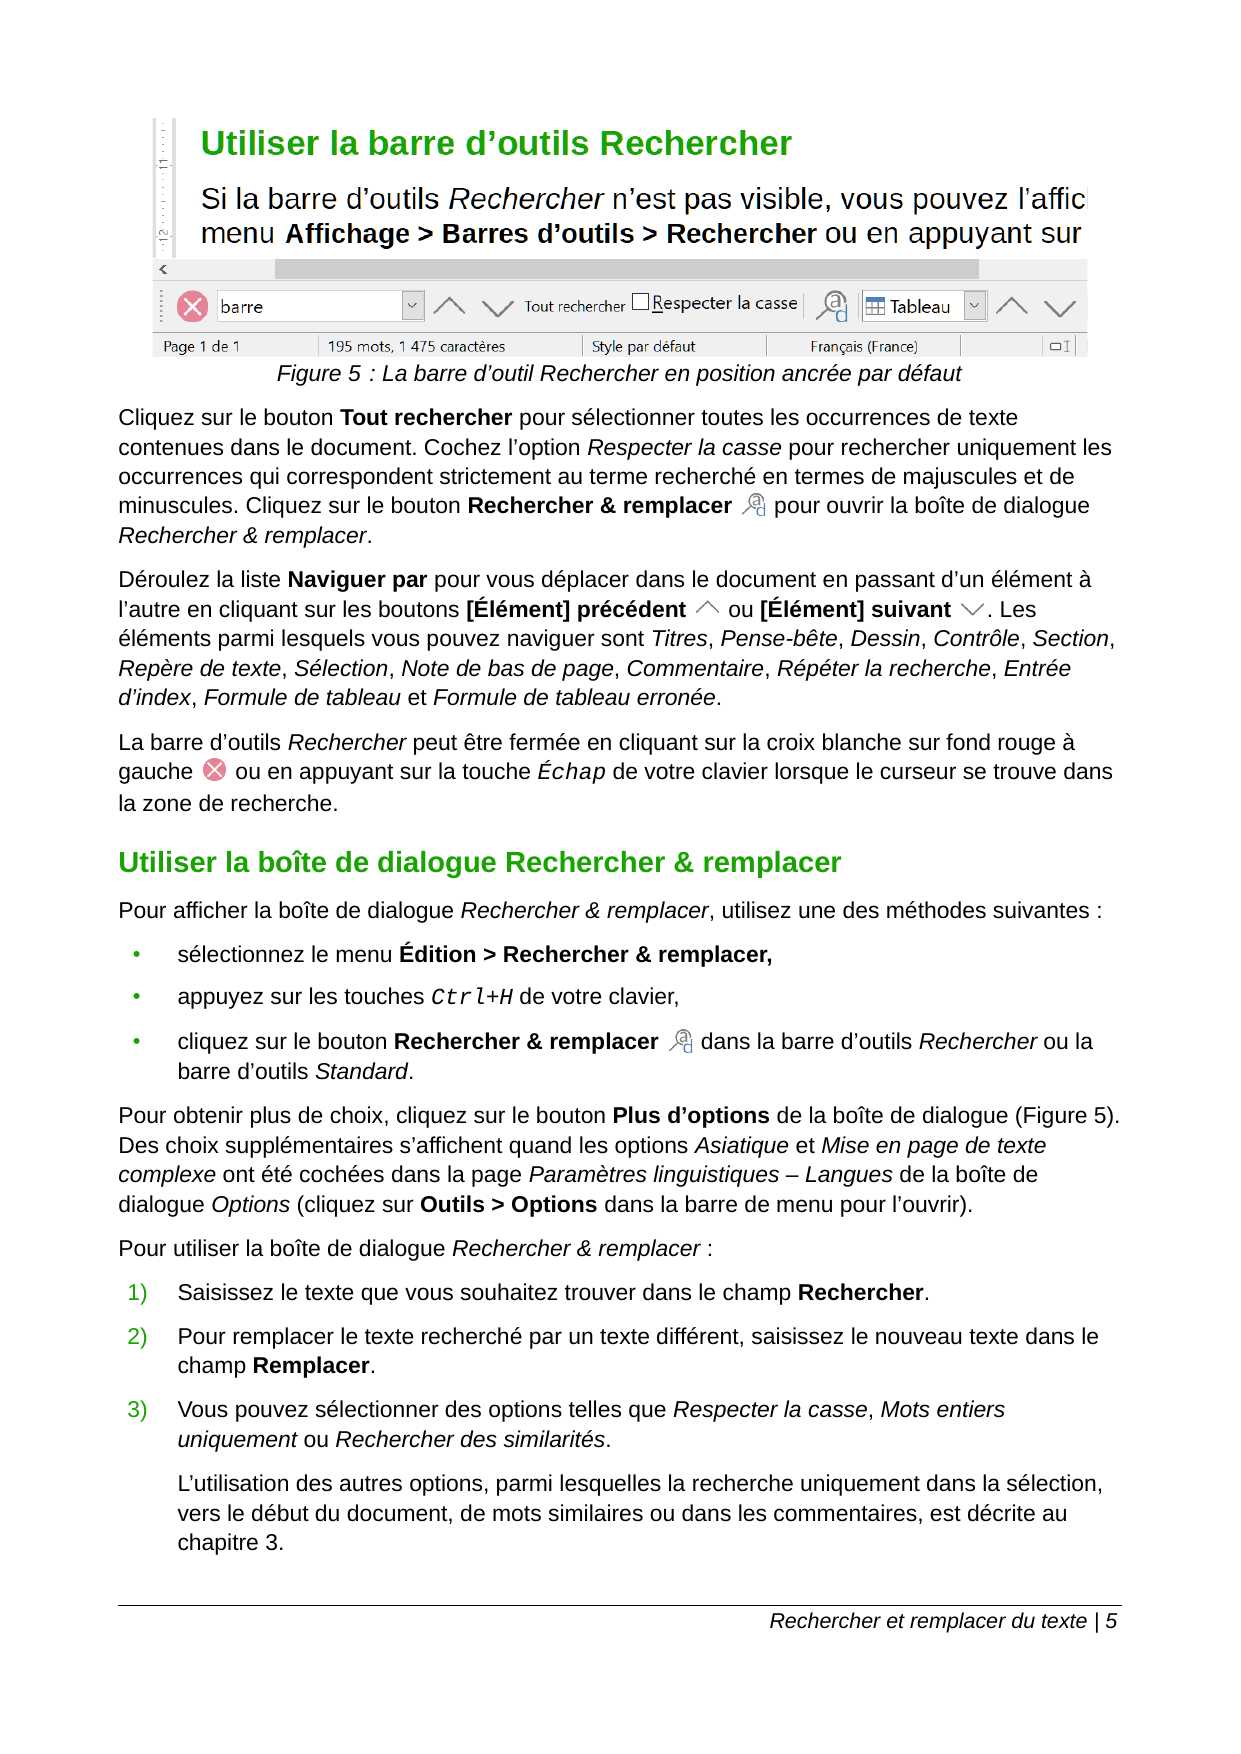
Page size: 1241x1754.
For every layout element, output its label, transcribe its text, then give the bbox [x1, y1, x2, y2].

subtitle Utiliser la boîte de dialogue Rechercher & remplacer [118, 845, 1122, 879]
picture [692, 592, 722, 622]
text Figure 5 : La barre d’outil Rechercher en position ancrée par défaut [118, 357, 1122, 386]
text La barre d’outils Rechercher peut être fermée en cliquant sur la croix blanche sur fond rouge à gauche ou en appuyant sur la touche Échap de votre clavier lorsque le curseur se trouve dans la zone de recherche. [118, 725, 1122, 816]
list Pour remplacer le texte recherché par un texte différent, saisissez le nouveau texte dans le champ Remplacer. [148, 1320, 1122, 1379]
list sélectionnez le menu Édition > Rechercher & remplacer, [133, 937, 1122, 967]
text Pour obtenir plus de choix, cliquez sur le bouton Plus d’options de la boîte de dialogue (Figure 5). Des choix supplémentaires s’affichent quand les options Asiatique et Mise en page de texte complexe ont été cochées dans la page Paramètres linguistiques – Langues de la boîte de dialogue Options (cliquez sur Outils > Options dans la barre de menu pour l’ouvrir). [118, 1099, 1122, 1217]
list appuyez sur les touches Ctrl+H de votre clavier, [133, 982, 1122, 1011]
text Déroulez la liste Naviguer par pour vous déplacer dans le document en passant d’un élément à l’autre en cliquant sur les boutons [Élément] précédent ou [Élément] suivant . Les éléments parmi lesquels vous pouvez naviguer sont Titres, Pense-bête, Dessin, Contrôle, Section, Repère de texte, Sélection, Note de bas de page, Commentaire, Répéter la recherche, Entrée d’index, Formule de tableau et Formule de tableau erronée. [118, 563, 1122, 711]
list Vous pouvez sélectionner des options telles que Respecter la casse, Mots entiers uniquement ou Rechercher des similarités. [148, 1393, 1122, 1452]
list cliquez sur le bouton Rechercher & remplacer dans la barre d’outils Rechercher ou la barre d’outils Standard. [133, 1026, 1122, 1084]
picture [957, 592, 987, 622]
text Cliquez sur le bouton Tout rechercher pour sélectionner toutes les occurrences de texte contenues dans le document. Cochez l’option Respecter la casse pour rechercher uniquement les occurrences qui correspondent strictement au terme recherché en termes de majuscules et de minuscules. Cliquez sur le bouton Rechercher & remplacer pour ouvrir la boîte de dialogue Rechercher & remplacer. [118, 401, 1122, 548]
text Pour utiliser la boîte de dialogue Rechercher & remplacer : [118, 1232, 1122, 1261]
picture [738, 489, 768, 519]
picture [152, 118, 1088, 357]
list L’utilisation des autres options, parmi lesquelles la recherche uniquement dans la sélection, vers le début du document, de mots similaires ou dans les commentaires, est décrite au chapitre 3. [148, 1467, 1122, 1555]
list Saisissez le texte que vous souhaitez trouver dans le champ Rechercher. [148, 1276, 1122, 1305]
text Pour afficher la boîte de dialogue Rechercher & remplacer, utilisez une des méthodes suivantes : [118, 893, 1122, 923]
picture [199, 754, 229, 784]
picture [665, 1026, 695, 1056]
